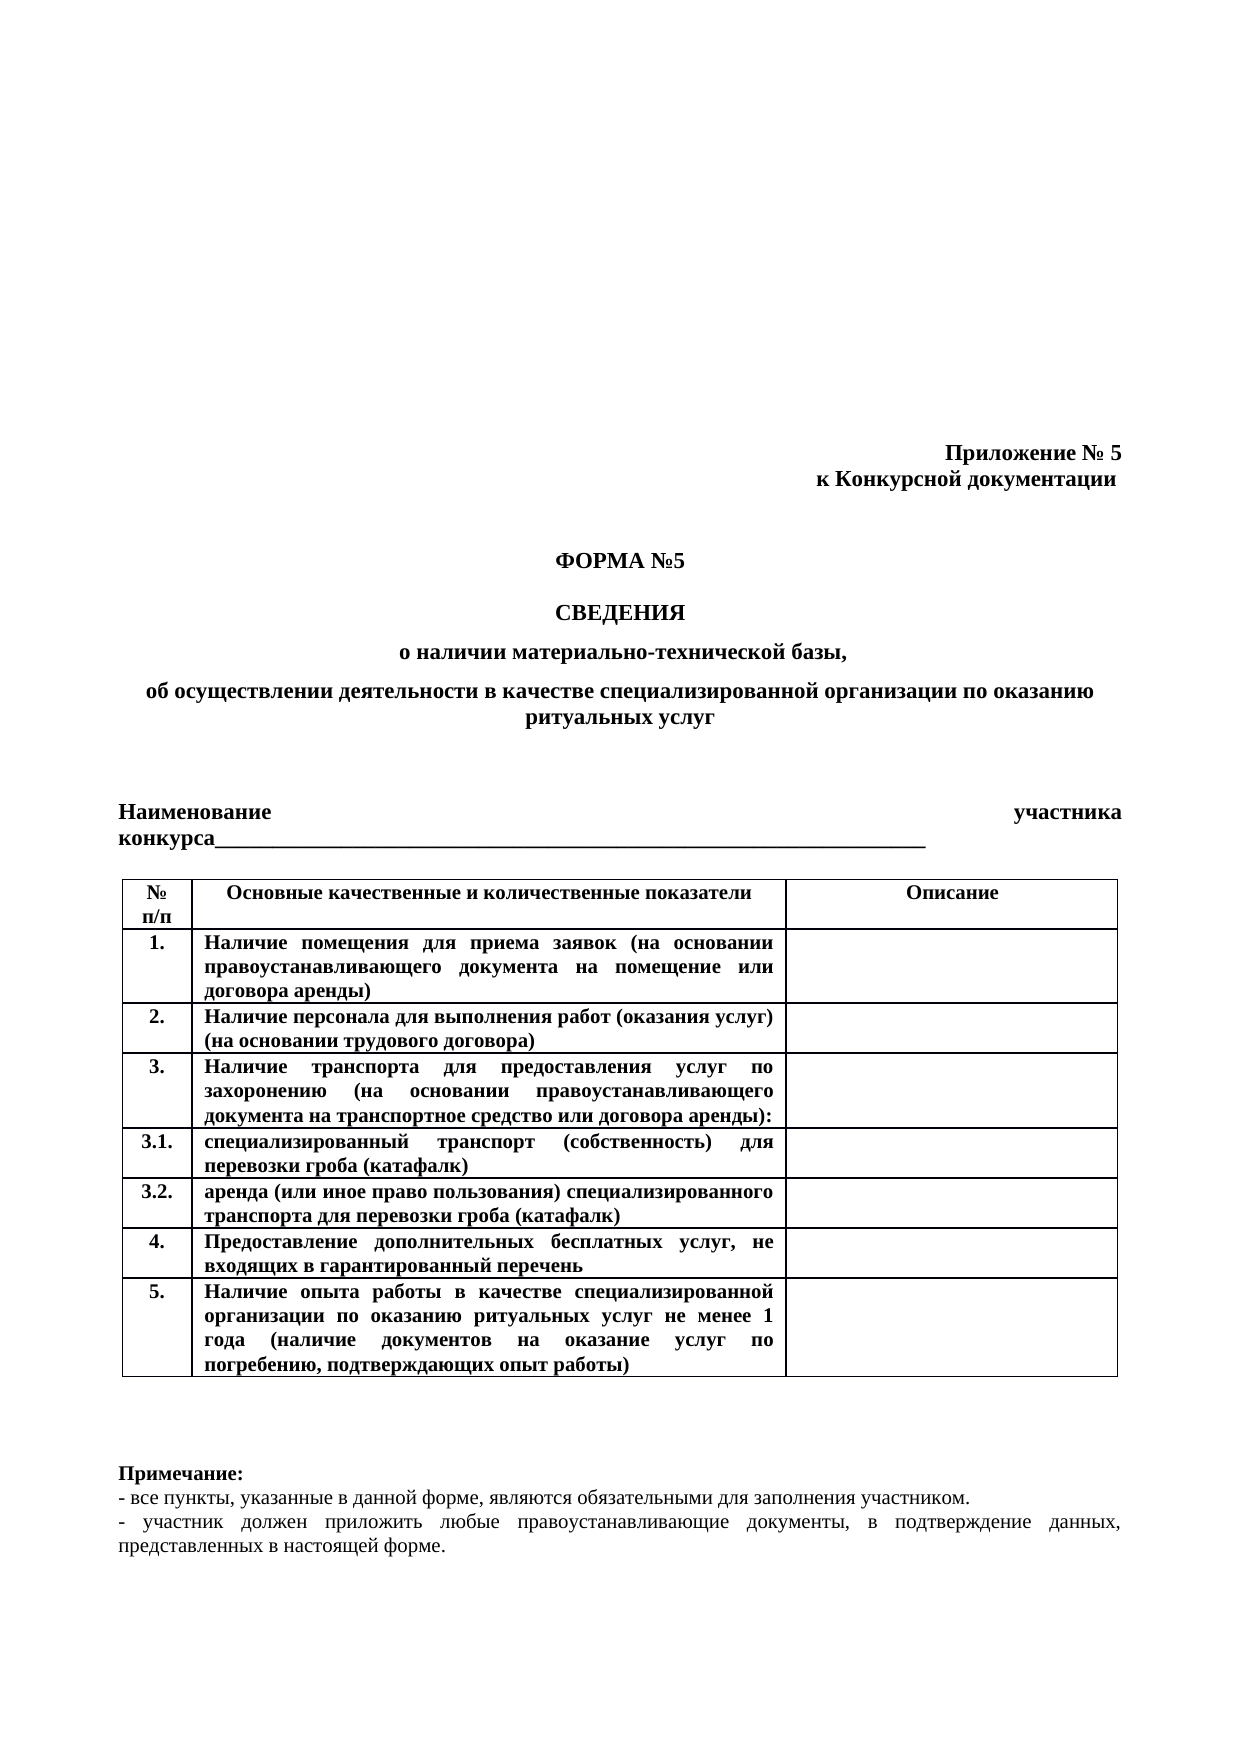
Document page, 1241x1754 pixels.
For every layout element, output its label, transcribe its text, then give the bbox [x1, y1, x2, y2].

text к Конкурсной документации [118, 465, 1122, 492]
text ФОРМА №5 [118, 548, 1122, 574]
text СВЕДЕНИЯ [118, 599, 1122, 625]
table_cell аренда (или иное право пользования) специализированного транспорта для перевозки гроба (катафалк) [193, 1179, 785, 1227]
table_cell [787, 1004, 1117, 1052]
table_cell 1. [123, 930, 191, 1002]
table_cell [787, 1179, 1117, 1227]
table_cell Предоставление дополнительных бесплатных услуг, не входящих в гарантированный перечень [193, 1229, 785, 1277]
table_cell 3. [123, 1054, 191, 1127]
table_cell Наличие транспорта для предоставления услуг по захоронению (на основании правоустанавливающего документа на транспортное средство или договора аренды): [193, 1054, 785, 1127]
text о наличии материально-технической базы, [118, 638, 1122, 664]
table_cell [787, 1129, 1117, 1177]
text - все пункты, указанные в данной форме, являются обязательными для заполнения участником. [118, 1485, 1122, 1509]
table_cell Наличие помещения для приема заявок (на основании правоустанавливающего документа на помещение или договора аренды) [193, 930, 785, 1002]
table_cell [787, 1054, 1117, 1127]
table_cell 3.1. [123, 1129, 191, 1177]
table_header Описание [787, 880, 1117, 928]
table_cell 4. [123, 1229, 191, 1277]
table_cell 3.2. [123, 1179, 191, 1227]
table_cell 2. [123, 1004, 191, 1052]
table_cell [787, 1279, 1117, 1376]
table_cell Наличие персонала для выполнения работ (оказания услуг) (на основании трудового договора) [193, 1004, 785, 1052]
table_cell [787, 1229, 1117, 1277]
table_cell 5. [123, 1279, 191, 1376]
text Примечание: [118, 1461, 1122, 1485]
text Наименование участника конкурса______________________________________________________________ [118, 798, 1122, 851]
table_header № п/п [123, 880, 191, 928]
text - участник должен приложить любые правоустанавливающие документы, в подтверждение данных, представленных в настоящей форме. [118, 1509, 1122, 1557]
table_cell [787, 930, 1117, 1002]
text об осуществлении деятельности в качестве специализированной организации по оказанию ритуальных услуг [118, 677, 1122, 729]
table_header Основные качественные и количественные показатели [193, 880, 785, 928]
table_cell специализированный транспорт (собственность) для перевозки гроба (катафалк) [193, 1129, 785, 1177]
text Приложение № 5 [118, 439, 1122, 465]
table_cell Наличие опыта работы в качестве специализированной организации по оказанию ритуальных услуг не менее 1 года (наличие документов на оказание услуг по погребению, подтверждающих опыт работы) [193, 1279, 785, 1376]
